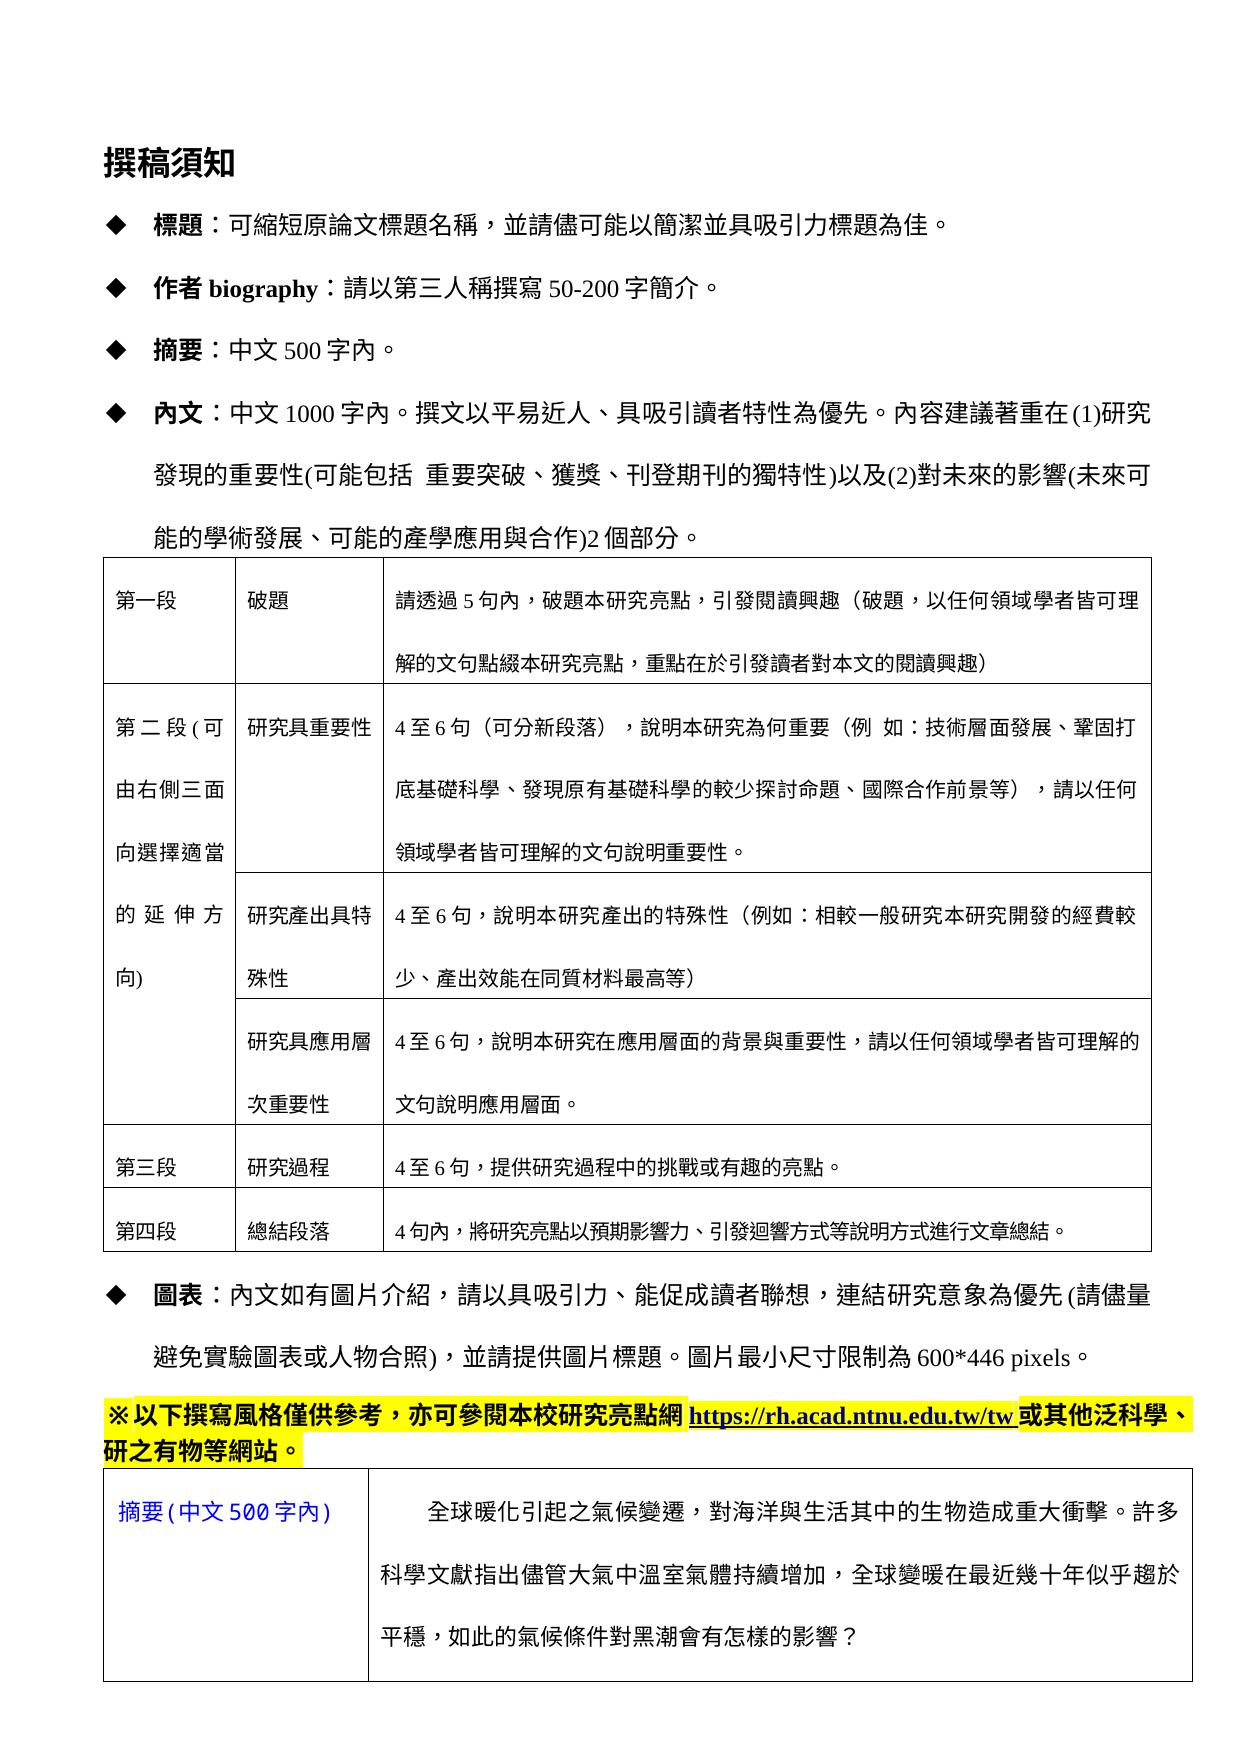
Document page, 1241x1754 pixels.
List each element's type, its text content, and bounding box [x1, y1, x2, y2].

text ※以下撰寫風格僅供參考，亦可參閱本校研究亮點網https://rh.acad.ntnu.edu.tw/tw或其他泛科學、研之有物等網站。 [103, 1396, 1196, 1468]
table_cell 研究具應用層次重要性 [236, 999, 383, 1124]
table_cell 4至6句（可分新段落），說明本研究為何重要（例 如：技術層面發展、鞏固打底基礎科學、發現原有基礎科學的較少探討命題、國際合作前景等），請以任何領域學者皆可理解的文句說明重要性。 [384, 684, 1151, 872]
table_header 摘要(中文500字內) [104, 1469, 368, 1681]
list 作者biography：請以第三人稱撰寫50-200字簡介。 [103, 244, 1152, 307]
table_header 第一段 [104, 558, 235, 683]
list 標題：可縮短原論文標題名稱，並請儘可能以簡潔並具吸引力標題為佳。 [103, 182, 1152, 244]
table_cell 研究過程 [236, 1125, 383, 1187]
table_cell 研究具重要性 [236, 684, 383, 872]
list 摘要：中文500字內。 [103, 307, 1152, 369]
list 圖表：內文如有圖片介紹，請以具吸引力、能促成讀者聯想，連結研究意象為優先(請儘量避免實驗圖表或人物合照)，並請提供圖片標題。圖片最小尺寸限制為600*446 pixels。 [103, 1252, 1152, 1377]
table_cell 4至6句，提供研究過程中的挑戰或有趣的亮點。 [384, 1125, 1151, 1187]
table_header 全球暖化引起之氣候變遷，對海洋與生活其中的生物造成重大衝擊。許多科學文獻指出儘管大氣中溫室氣體持續增加，全球變暖在最近幾十年似乎趨於平穩，如此的氣候條件對黑潮會有怎樣的影響？ [369, 1469, 1192, 1681]
table_cell 第二段(可由右側三面向選擇適當的延伸方向) [104, 684, 235, 1124]
text 撰稿須知 [103, 119, 1152, 182]
table_cell 第四段 [104, 1188, 235, 1251]
table_cell 研究產出具特殊性 [236, 873, 383, 998]
table_header 破題 [236, 558, 383, 683]
list 內文：中文1000字內。撰文以平易近人、具吸引讀者特性為優先。內容建議著重在(1)研究發現的重要性(可能包括 重要突破、獲獎、刊登期刊的獨特性)以及(2)對未來的影響(未來可能的學術發展、可能的產學應用與合作)2個部分。 [103, 369, 1152, 557]
table_header 請透過5句內，破題本研究亮點，引發閱讀興趣（破題，以任何領域學者皆可理解的文句點綴本研究亮點，重點在於引發讀者對本文的閱讀興趣） [384, 558, 1151, 683]
table_cell 4至6句，說明本研究在應用層面的背景與重要性，請以任何領域學者皆可理解的文句說明應用層面。 [384, 999, 1151, 1124]
table_cell 第三段 [104, 1125, 235, 1187]
table_cell 4至6句，說明本研究產出的特殊性（例如：相較一般研究本研究開發的經費較少、產出效能在同質材料最高等） [384, 873, 1151, 998]
table_cell 4句內，將研究亮點以預期影響力、引發迴響方式等說明方式進行文章總結。 [384, 1188, 1151, 1251]
table_cell 總結段落 [236, 1188, 383, 1251]
